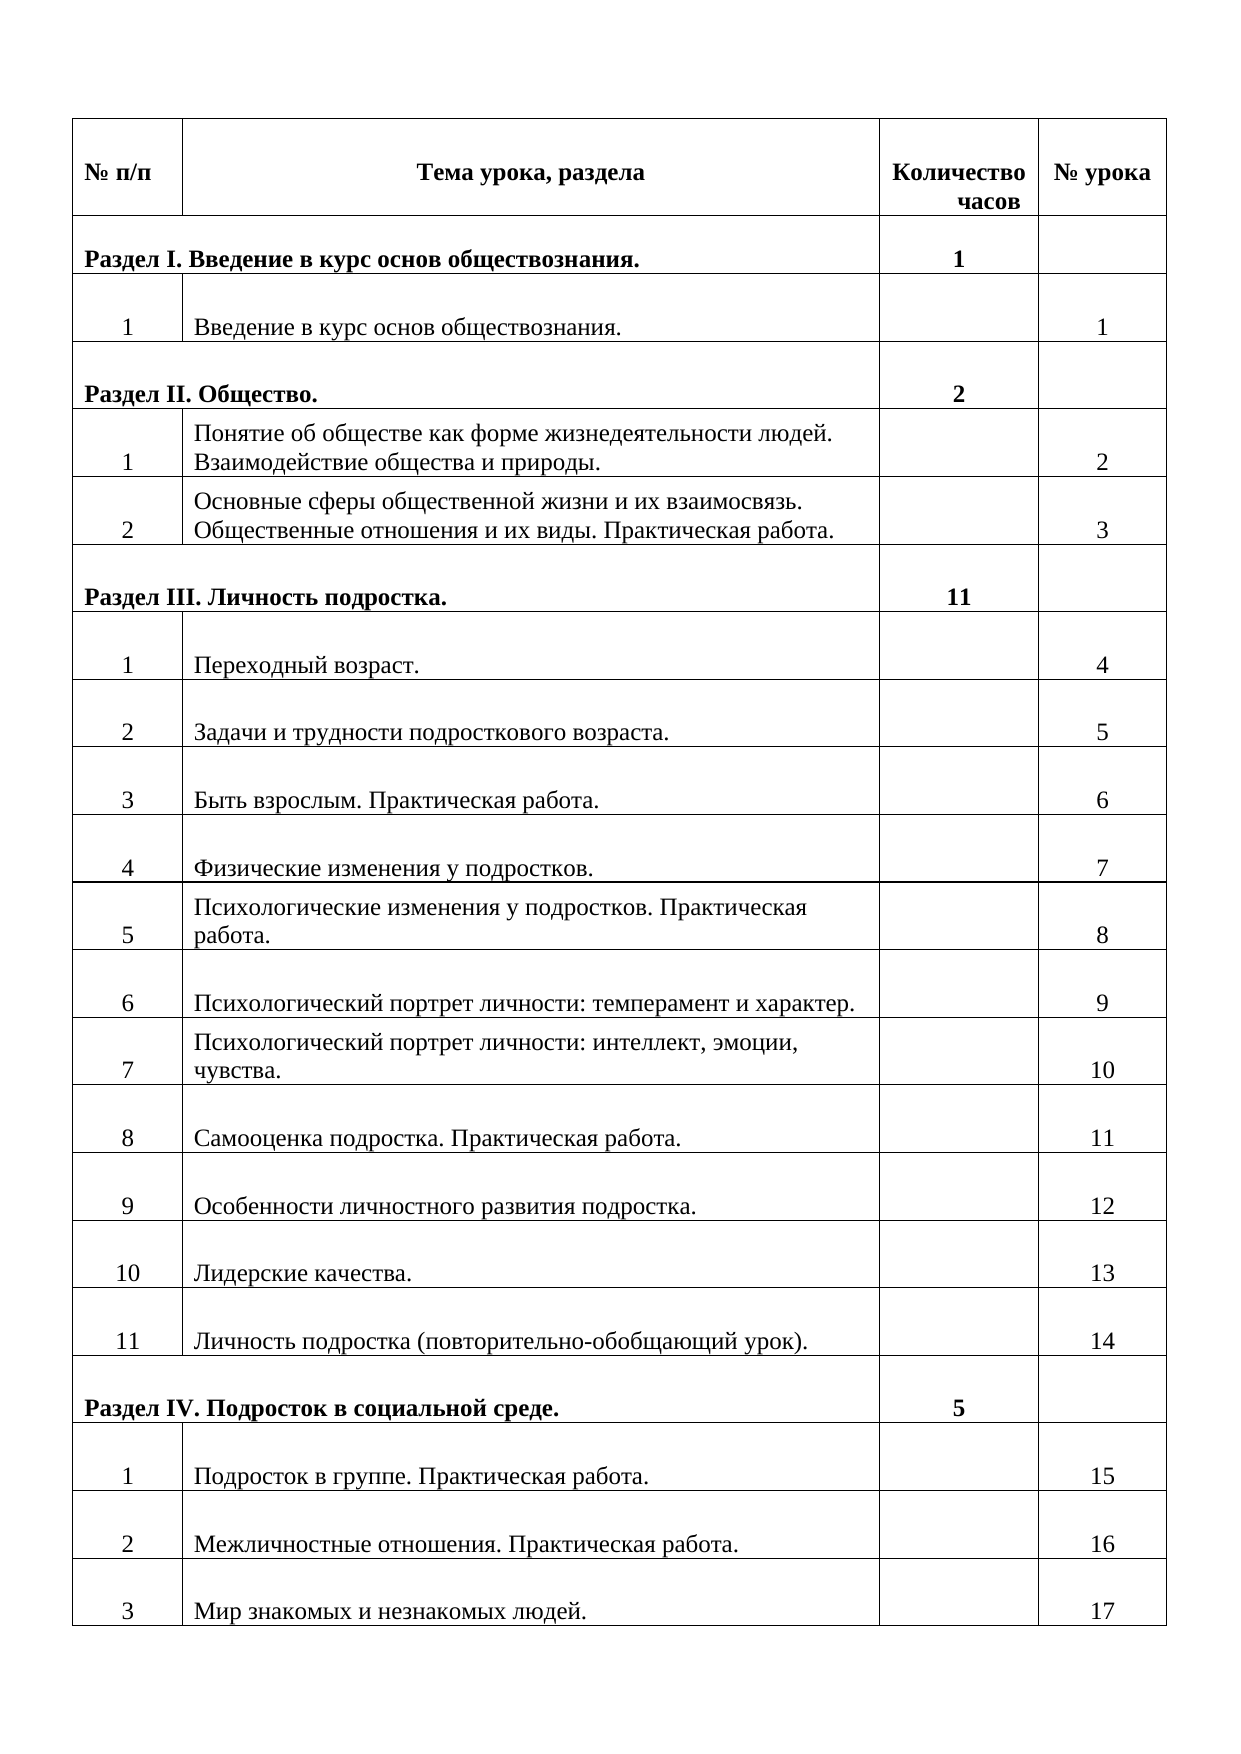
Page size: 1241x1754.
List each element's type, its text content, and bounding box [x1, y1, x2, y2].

table_cell 8 [1039, 883, 1166, 949]
table_cell 2 [73, 680, 182, 746]
table_cell Раздел II. Общество. [73, 342, 879, 408]
table_header № п/п [73, 119, 182, 214]
table_cell Раздел IV. Подросток в социальной среде. [73, 1356, 879, 1422]
table_cell 3 [73, 1559, 182, 1625]
table_cell 14 [1039, 1288, 1166, 1355]
table_cell Личность подростка (повторительно-обобщающий урок). [183, 1288, 879, 1355]
table_header Количество часов [880, 119, 1038, 214]
table_cell 7 [73, 1018, 182, 1084]
table_cell 13 [1039, 1221, 1166, 1287]
table_cell Особенности личностного развития подростка. [183, 1153, 879, 1219]
table_cell [880, 680, 1038, 746]
table_cell 5 [1039, 680, 1166, 746]
table_cell Физические изменения у подростков. [183, 815, 879, 881]
table_cell 1 [1039, 274, 1166, 341]
table_cell [880, 1423, 1038, 1490]
table_cell 4 [73, 815, 182, 881]
table_cell 17 [1039, 1559, 1166, 1625]
table_cell 2 [73, 1491, 182, 1557]
table_cell Задачи и трудности подросткового возраста. [183, 680, 879, 746]
table_cell 9 [73, 1153, 182, 1219]
table_cell [880, 1153, 1038, 1219]
table_cell Раздел III. Личность подростка. [73, 545, 879, 611]
table_cell 1 [73, 612, 182, 679]
table_cell Быть взрослым. Практическая работа. [183, 747, 879, 814]
table_cell [880, 1288, 1038, 1355]
table_cell Введение в курс основ обществознания. [183, 274, 879, 341]
table_cell 15 [1039, 1423, 1166, 1490]
table_cell [1039, 216, 1166, 273]
table_cell 1 [73, 409, 182, 476]
table_cell 11 [73, 1288, 182, 1355]
table_cell [880, 1085, 1038, 1152]
table_cell [880, 815, 1038, 881]
table_cell [880, 409, 1038, 476]
table_cell 1 [880, 216, 1038, 273]
table_cell 2 [73, 477, 182, 543]
table_cell Понятие об обществе как форме жизнедеятельности людей. Взаимодействие общества и природы. [183, 409, 879, 476]
table_cell [880, 747, 1038, 814]
table_cell 10 [73, 1221, 182, 1287]
table_cell Психологический портрет личности: интеллект, эмоции, чувства. [183, 1018, 879, 1084]
table_header Тема урока, раздела [183, 119, 879, 214]
table_cell 5 [880, 1356, 1038, 1422]
table_cell 11 [1039, 1085, 1166, 1152]
table_cell 2 [1039, 409, 1166, 476]
table_cell [1039, 342, 1166, 408]
table_cell Переходный возраст. [183, 612, 879, 679]
table_cell 7 [1039, 815, 1166, 881]
table_cell [880, 1559, 1038, 1625]
table_cell 6 [73, 950, 182, 1017]
table_cell Психологические изменения у подростков. Практическая работа. [183, 883, 879, 949]
table_cell 2 [880, 342, 1038, 408]
table_cell Подросток в группе. Практическая работа. [183, 1423, 879, 1490]
table_cell 12 [1039, 1153, 1166, 1219]
table_cell 9 [1039, 950, 1166, 1017]
table_cell [880, 1221, 1038, 1287]
table_cell [1039, 545, 1166, 611]
table_cell Мир знакомых и незнакомых людей. [183, 1559, 879, 1625]
table_cell [880, 612, 1038, 679]
table_cell Межличностные отношения. Практическая работа. [183, 1491, 879, 1557]
table_cell 5 [73, 883, 182, 949]
table_cell 6 [1039, 747, 1166, 814]
table_cell 1 [73, 1423, 182, 1490]
table_header № урока [1039, 119, 1166, 214]
table_cell [880, 950, 1038, 1017]
table_cell [880, 274, 1038, 341]
table_cell Раздел I. Введение в курс основ обществознания. [73, 216, 879, 273]
table_cell 1 [73, 274, 182, 341]
table_cell 10 [1039, 1018, 1166, 1084]
table_cell 11 [880, 545, 1038, 611]
table_cell 8 [73, 1085, 182, 1152]
table_cell [880, 1491, 1038, 1557]
table_cell Психологический портрет личности: темперамент и характер. [183, 950, 879, 1017]
table_cell Самооценка подростка. Практическая работа. [183, 1085, 879, 1152]
table_cell [880, 1018, 1038, 1084]
table_cell 16 [1039, 1491, 1166, 1557]
table_cell 4 [1039, 612, 1166, 679]
table_cell Основные сферы общественной жизни и их взаимосвязь. Общественные отношения и их виды. Практическая работа. [183, 477, 879, 543]
table_cell [1039, 1356, 1166, 1422]
table_cell [880, 477, 1038, 543]
table_cell Лидерские качества. [183, 1221, 879, 1287]
table_cell 3 [1039, 477, 1166, 543]
table_cell 3 [73, 747, 182, 814]
table_cell [880, 883, 1038, 949]
